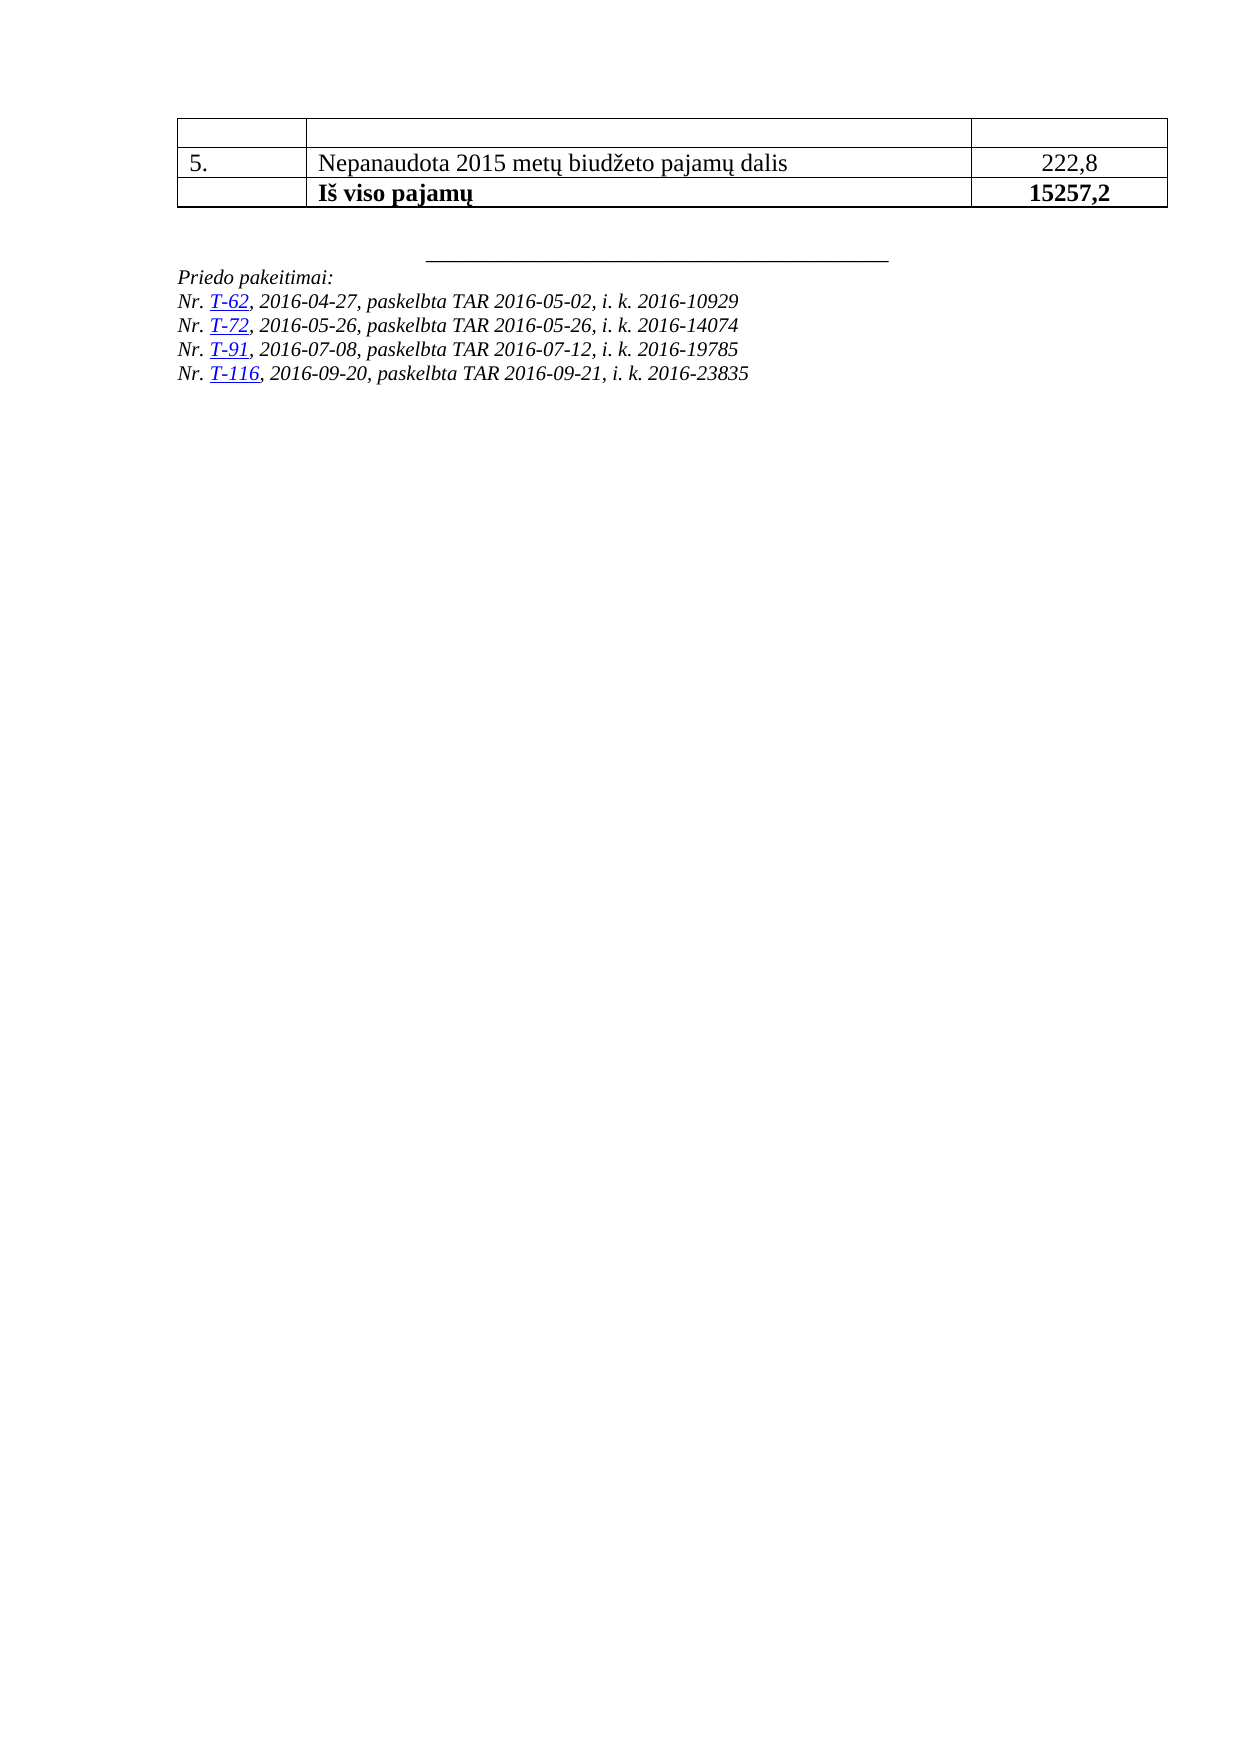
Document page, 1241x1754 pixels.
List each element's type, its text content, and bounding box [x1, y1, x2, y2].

table_cell [159, 147, 177, 177]
table_cell Nepanaudota 2015 metų biudžeto pajamų dalis [307, 148, 971, 177]
text Nr. T-72, 2016-05-26, paskelbta TAR 2016-05-26, i. k. 2016-14074 [177, 313, 1137, 337]
table_cell [307, 119, 971, 147]
table_cell [178, 119, 306, 147]
table_cell [159, 118, 177, 147]
table_cell [159, 177, 177, 206]
text Priedo pakeitimai: [177, 265, 1137, 289]
table_cell [178, 178, 306, 206]
table_cell [972, 119, 1167, 147]
table_cell 15257,2 [972, 178, 1167, 206]
text Nr. T-91, 2016-07-08, paskelbta TAR 2016-07-12, i. k. 2016-19785 [177, 337, 1137, 361]
text Nr. T-62, 2016-04-27, paskelbta TAR 2016-05-02, i. k. 2016-10929 [177, 289, 1137, 313]
table_cell 222,8 [972, 148, 1167, 177]
text Nr. T-116, 2016-09-20, paskelbta TAR 2016-09-21, i. k. 2016-23835 [177, 361, 1137, 385]
text _____________________________________ [177, 236, 1137, 265]
table_cell 5. [178, 148, 306, 177]
table_cell Iš viso pajamų [307, 178, 971, 206]
